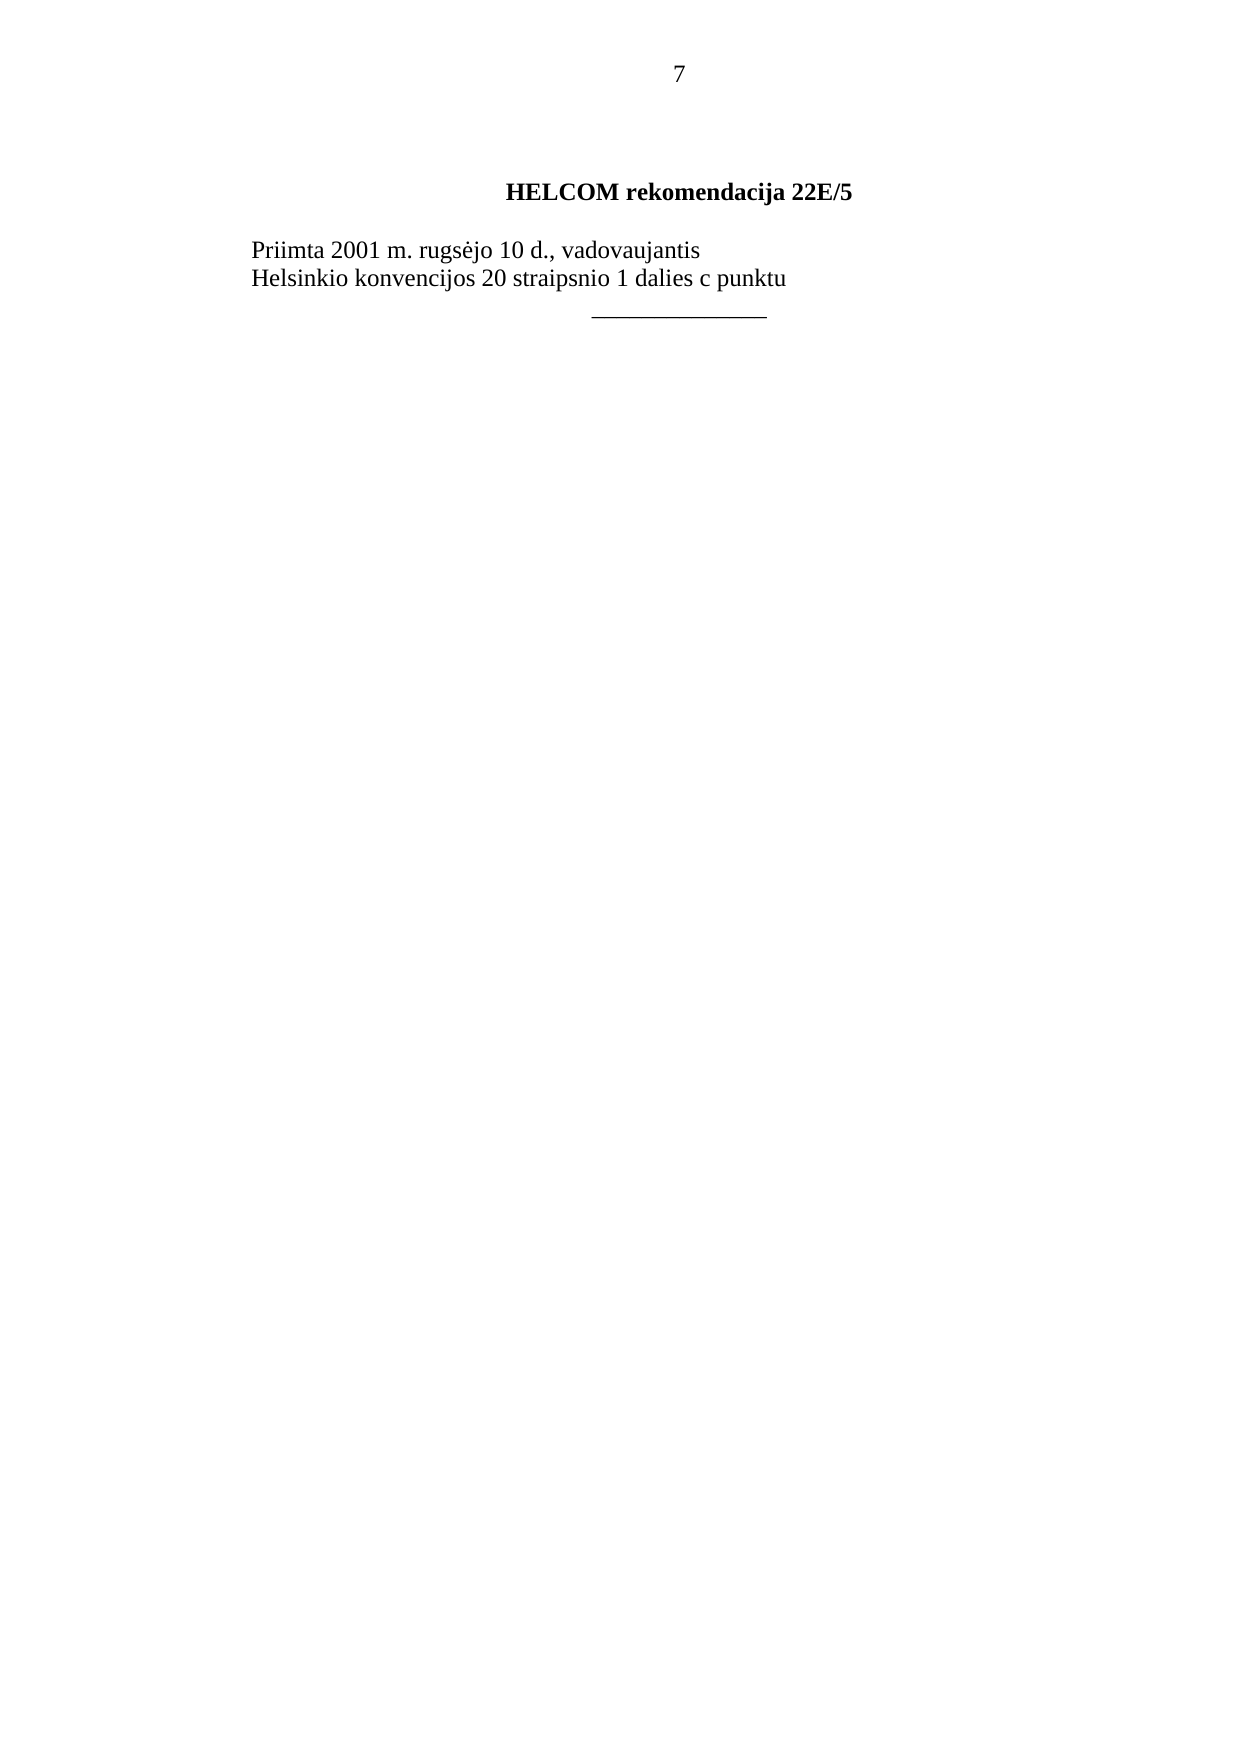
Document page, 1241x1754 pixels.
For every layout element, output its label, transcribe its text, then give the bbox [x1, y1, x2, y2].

text Priimta 2001 m. rugsėjo 10 d., vadovaujantis [177, 235, 1181, 263]
text HELCOM rekomendacija 22E/5 [177, 177, 1181, 206]
text Helsinkio konvencijos 20 straipsnio 1 dalies c punktu [177, 263, 1181, 292]
text ______________ [177, 292, 1181, 321]
